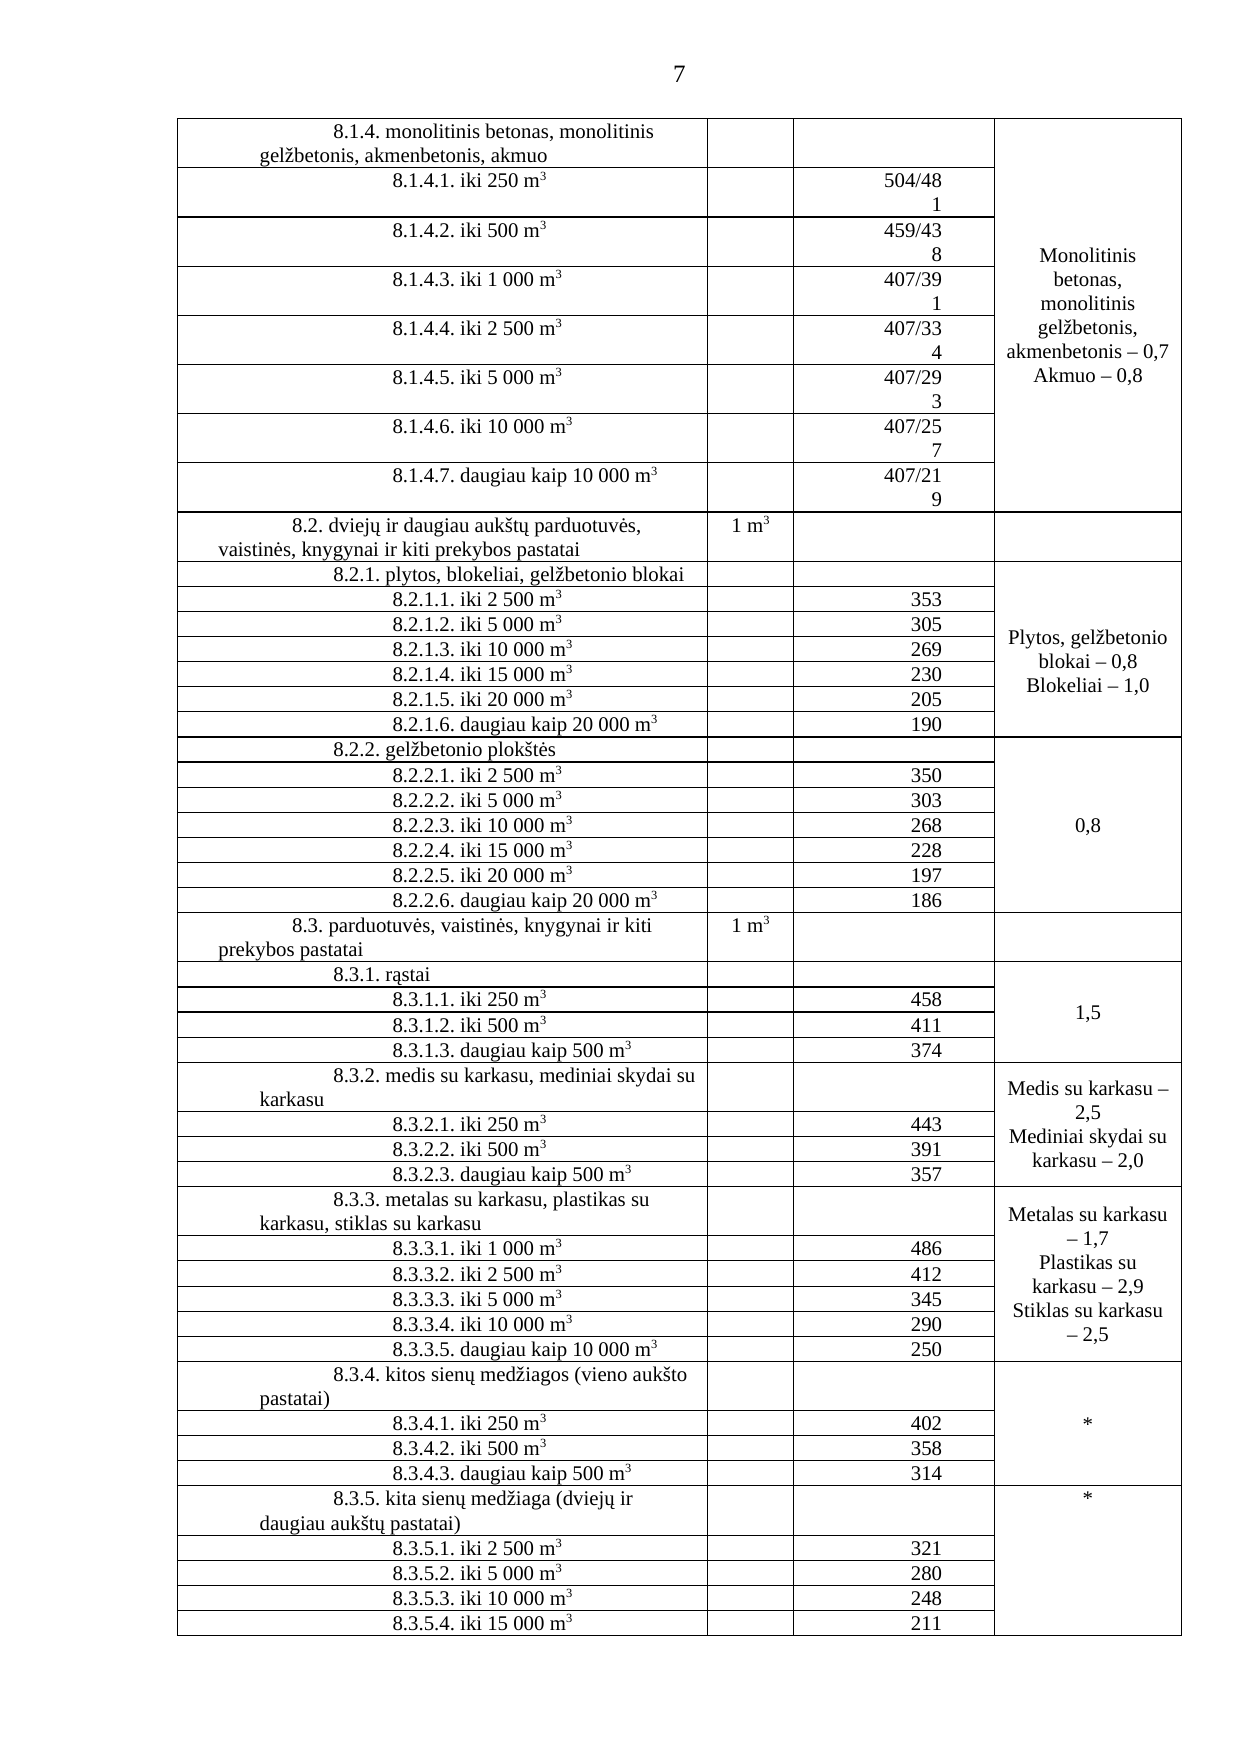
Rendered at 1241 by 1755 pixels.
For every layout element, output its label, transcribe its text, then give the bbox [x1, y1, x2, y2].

table_cell 504/481 [794, 168, 994, 216]
table_cell [708, 316, 793, 364]
table_cell [708, 1411, 793, 1435]
table_cell [708, 863, 793, 887]
table_cell [794, 1362, 994, 1410]
table_cell [794, 738, 994, 761]
table_cell 407/391 [794, 267, 994, 315]
table_cell [708, 119, 793, 167]
table_cell * [995, 1362, 1181, 1485]
table_cell 8.2.2.1. iki 2 500 m3 [178, 763, 707, 787]
table_cell [708, 1236, 793, 1260]
table_cell 8.3.3.5. daugiau kaip 10 000 m3 [178, 1337, 707, 1361]
table_cell [794, 913, 994, 961]
table_cell 8.3.2. medis su karkasu, mediniai skydai su karkasu [178, 1063, 707, 1111]
table_cell [708, 687, 793, 711]
table_cell [708, 662, 793, 686]
table_cell [708, 1536, 793, 1559]
table_cell * [995, 1486, 1181, 1635]
table_cell 8.2.1.1. iki 2 500 m3 [178, 587, 707, 611]
table_cell [794, 513, 994, 561]
table_cell 8.3.1.3. daugiau kaip 500 m3 [178, 1038, 707, 1062]
table_cell 8.2.1.2. iki 5 000 m3 [178, 612, 707, 636]
table_cell 8.3.2.1. iki 250 m3 [178, 1112, 707, 1136]
table_cell [708, 788, 793, 812]
table_cell 8.3.3.2. iki 2 500 m3 [178, 1261, 707, 1286]
table_cell [794, 1486, 994, 1534]
table_cell 303 [794, 788, 994, 812]
table_cell 1 m3 [708, 913, 793, 961]
table_cell [794, 562, 994, 586]
table_cell 8.3.4.3. daugiau kaip 500 m3 [178, 1461, 707, 1485]
table_cell 459/438 [794, 218, 994, 266]
table_cell 8.2.1.4. iki 15 000 m3 [178, 662, 707, 686]
table_cell 269 [794, 637, 994, 661]
table_cell [708, 1112, 793, 1136]
table_cell [708, 1337, 793, 1361]
table_cell Plytos, gelžbetonio blokai – 0,8 Blokeliai – 1,0 [995, 562, 1181, 736]
table_cell 211 [794, 1611, 994, 1635]
table_cell 407/334 [794, 316, 994, 364]
table_cell 407/293 [794, 365, 994, 413]
table_cell 8.2.2. gelžbetonio plokštės [178, 738, 707, 761]
table_cell 8.3.5.3. iki 10 000 m3 [178, 1586, 707, 1610]
table_cell 1,5 [995, 962, 1181, 1062]
table_cell 290 [794, 1312, 994, 1336]
table_cell [708, 562, 793, 586]
table_cell [708, 1611, 793, 1635]
table_cell [708, 1038, 793, 1062]
table_cell 8.2.2.2. iki 5 000 m3 [178, 788, 707, 812]
table_cell 402 [794, 1411, 994, 1435]
table_cell 8.1.4. monolitinis betonas, monolitinis gelžbetonis, akmenbetonis, akmuo [178, 119, 707, 167]
table_cell [708, 1561, 793, 1585]
table_cell 411 [794, 1013, 994, 1037]
table_cell [708, 1586, 793, 1610]
table_cell 8.3.2.3. daugiau kaip 500 m3 [178, 1162, 707, 1186]
table_cell 197 [794, 863, 994, 887]
table_cell [708, 763, 793, 787]
table_cell 8.2.2.6. daugiau kaip 20 000 m3 [178, 888, 707, 912]
table_cell [708, 738, 793, 761]
table_cell [794, 962, 994, 986]
table_cell 8.1.4.4. iki 2 500 m3 [178, 316, 707, 364]
table_cell 8.2.2.5. iki 20 000 m3 [178, 863, 707, 887]
table_cell 186 [794, 888, 994, 912]
table_cell 280 [794, 1561, 994, 1585]
table_cell 8.1.4.1. iki 250 m3 [178, 168, 707, 216]
table_cell [708, 587, 793, 611]
table_cell 8.2.1.3. iki 10 000 m3 [178, 637, 707, 661]
table_cell 8.1.4.2. iki 500 m3 [178, 218, 707, 266]
table_cell 8.3.1. rąstai [178, 962, 707, 986]
table_cell [708, 1162, 793, 1186]
table_cell [794, 1063, 994, 1111]
table_cell [708, 1436, 793, 1460]
table_cell 314 [794, 1461, 994, 1485]
table_cell [995, 513, 1181, 561]
table_cell [708, 414, 793, 462]
table_cell 8.3.4. kitos sienų medžiagos (vieno aukšto pastatai) [178, 1362, 707, 1410]
table_cell 8.2.2.3. iki 10 000 m3 [178, 813, 707, 837]
table_cell 0,8 [995, 738, 1181, 912]
table_cell 486 [794, 1236, 994, 1260]
table_cell [708, 962, 793, 986]
table_cell 8.3.3.3. iki 5 000 m3 [178, 1287, 707, 1311]
table_cell 8.2.1.6. daugiau kaip 20 000 m3 [178, 712, 707, 736]
table_cell 8.3.1.2. iki 500 m3 [178, 1013, 707, 1037]
table_cell 443 [794, 1112, 994, 1136]
table_cell [708, 612, 793, 636]
table_cell 321 [794, 1536, 994, 1559]
table_cell 205 [794, 687, 994, 711]
table_cell 8.2.1.5. iki 20 000 m3 [178, 687, 707, 711]
table_cell 268 [794, 813, 994, 837]
table_cell 8.3.5.4. iki 15 000 m3 [178, 1611, 707, 1635]
table_cell 8.2.2.4. iki 15 000 m3 [178, 838, 707, 862]
table_cell Metalas su karkasu – 1,7 Plastikas su karkasu – 2,9 Stiklas su karkasu – 2,5 [995, 1187, 1181, 1361]
table_cell 8.3.5. kita sienų medžiaga (dviejų ir daugiau aukštų pastatai) [178, 1486, 707, 1534]
table_cell [708, 365, 793, 413]
table_cell [708, 1187, 793, 1235]
table_cell 8.3.3. metalas su karkasu, plastikas su karkasu, stiklas su karkasu [178, 1187, 707, 1235]
table_cell [708, 888, 793, 912]
table_cell 8.2. dviejų ir daugiau aukštų parduotuvės, vaistinės, knygynai ir kiti prekybos pastatai [178, 513, 707, 561]
table_cell 250 [794, 1337, 994, 1361]
table_cell [708, 1362, 793, 1410]
table_cell 407/219 [794, 463, 994, 511]
table_cell 8.1.4.3. iki 1 000 m3 [178, 267, 707, 315]
table_cell [708, 1013, 793, 1037]
table_cell 358 [794, 1436, 994, 1460]
table_cell 8.3.3.4. iki 10 000 m3 [178, 1312, 707, 1336]
table_cell 353 [794, 587, 994, 611]
table_cell 8.3. parduotuvės, vaistinės, knygynai ir kiti prekybos pastatai [178, 913, 707, 961]
table_cell 350 [794, 763, 994, 787]
table_cell 190 [794, 712, 994, 736]
table_cell [708, 168, 793, 216]
table_cell [708, 1261, 793, 1286]
table_cell [708, 637, 793, 661]
table_cell [708, 988, 793, 1011]
table_cell 8.2.1. plytos, blokeliai, gelžbetonio blokai [178, 562, 707, 586]
table_cell [995, 913, 1181, 961]
table_cell 1 m3 [708, 513, 793, 561]
table_cell 458 [794, 988, 994, 1011]
table_cell [708, 1137, 793, 1161]
table_cell [708, 267, 793, 315]
table_cell 305 [794, 612, 994, 636]
table_cell 357 [794, 1162, 994, 1186]
table_cell [708, 218, 793, 266]
table_cell 8.1.4.6. iki 10 000 m3 [178, 414, 707, 462]
table_cell 248 [794, 1586, 994, 1610]
table_cell [708, 712, 793, 736]
table_cell [708, 463, 793, 511]
table_cell 8.3.5.1. iki 2 500 m3 [178, 1536, 707, 1559]
table_cell 345 [794, 1287, 994, 1311]
table_cell 8.3.5.2. iki 5 000 m3 [178, 1561, 707, 1585]
table_cell 8.3.4.2. iki 500 m3 [178, 1436, 707, 1460]
table_cell 8.1.4.7. daugiau kaip 10 000 m3 [178, 463, 707, 511]
table_cell 8.1.4.5. iki 5 000 m3 [178, 365, 707, 413]
table_cell 8.3.3.1. iki 1 000 m3 [178, 1236, 707, 1260]
table_cell [708, 1312, 793, 1336]
table_cell 8.3.1.1. iki 250 m3 [178, 988, 707, 1011]
table_cell [708, 1461, 793, 1485]
table_cell 230 [794, 662, 994, 686]
table_cell [708, 838, 793, 862]
table_cell Medis su karkasu – 2,5 Mediniai skydai su karkasu – 2,0 [995, 1063, 1181, 1186]
table_cell [708, 1287, 793, 1311]
table_cell [794, 119, 994, 167]
table_cell [708, 813, 793, 837]
table_cell 8.3.2.2. iki 500 m3 [178, 1137, 707, 1161]
table_cell [708, 1063, 793, 1111]
table_cell 374 [794, 1038, 994, 1062]
table_cell 8.3.4.1. iki 250 m3 [178, 1411, 707, 1435]
table_cell Monolitinis betonas, monolitinis gelžbetonis, akmenbetonis – 0,7 Akmuo – 0,8 [995, 119, 1181, 511]
table_cell 412 [794, 1261, 994, 1286]
table_cell 228 [794, 838, 994, 862]
table_cell [708, 1486, 793, 1534]
table_cell 407/257 [794, 414, 994, 462]
table_cell [794, 1187, 994, 1235]
table_cell 391 [794, 1137, 994, 1161]
